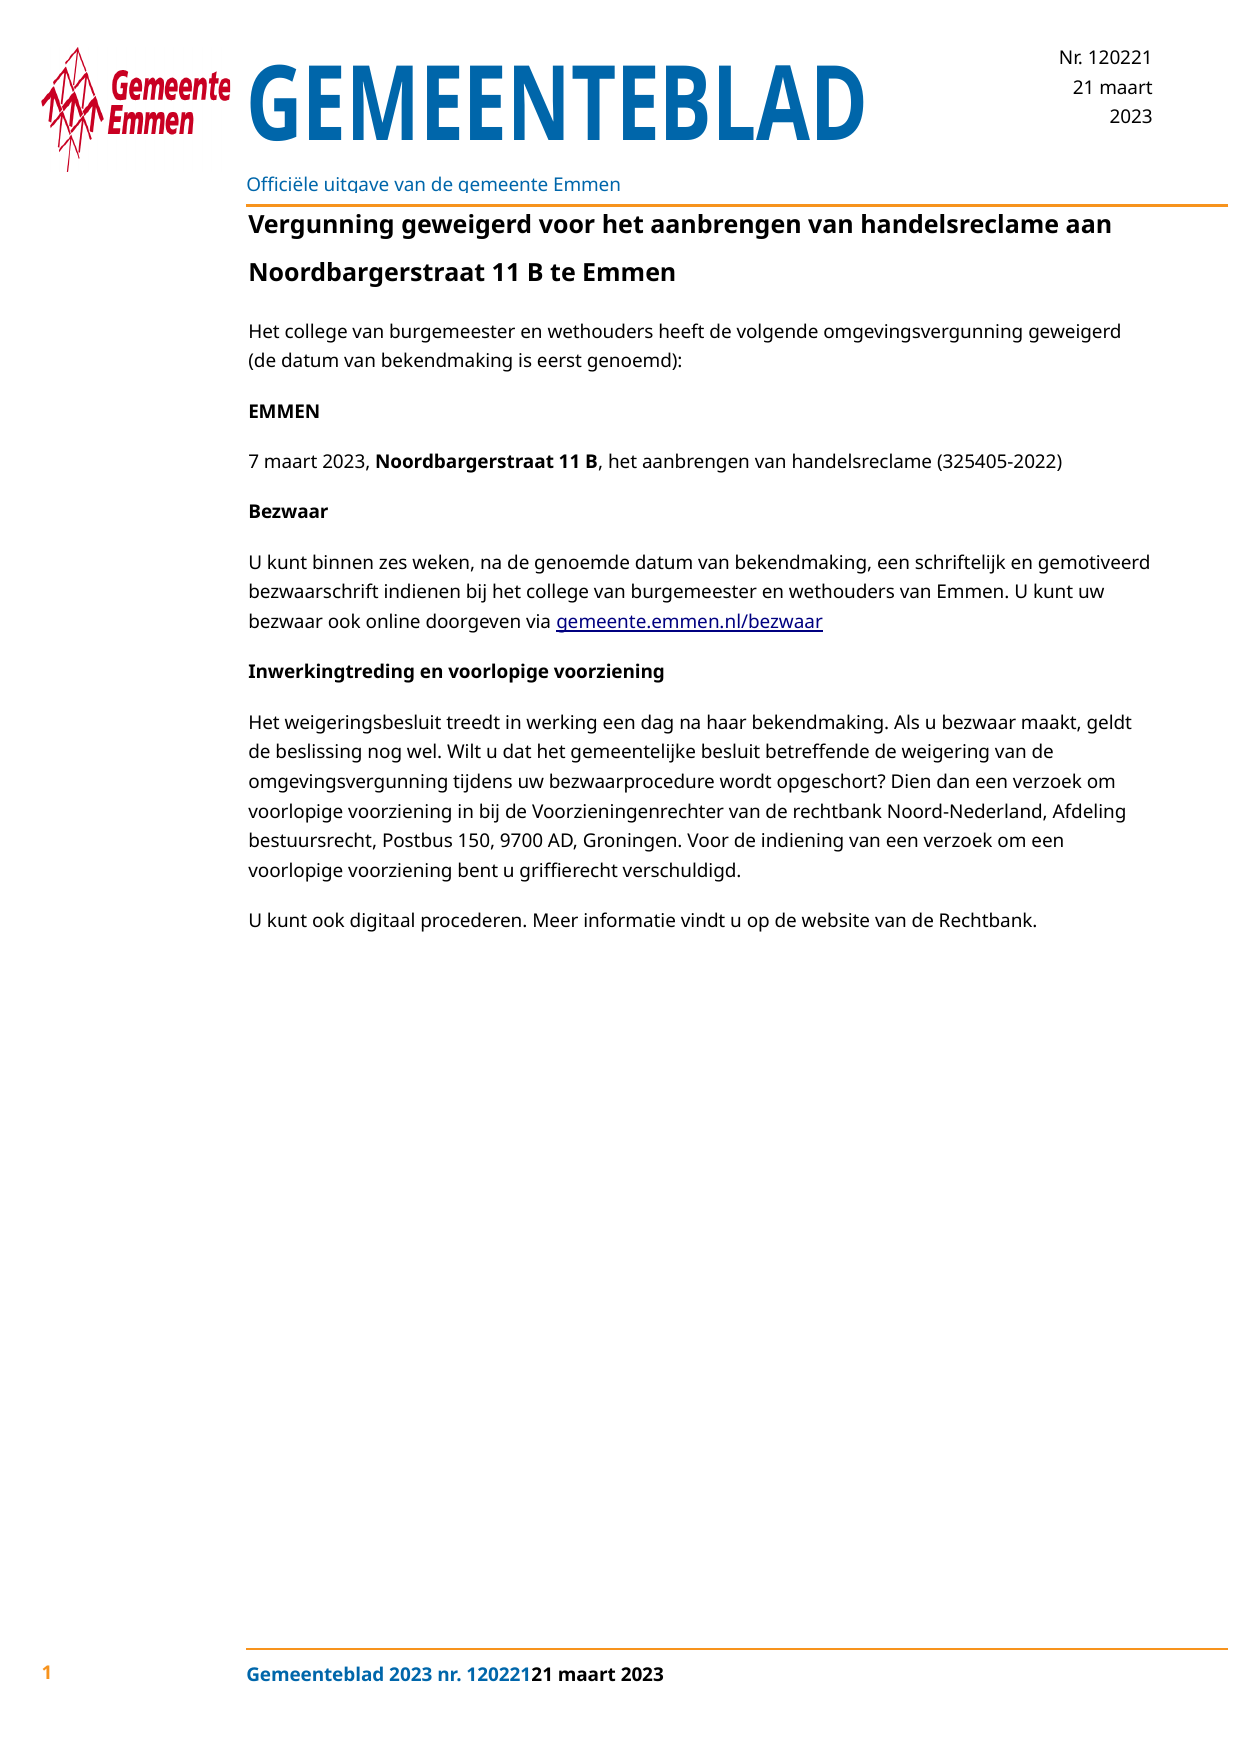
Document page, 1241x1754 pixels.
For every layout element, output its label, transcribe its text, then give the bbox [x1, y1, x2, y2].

text Inwerkingtreding en voorlopige voorziening [248, 659, 1152, 684]
text Bezwaar [248, 499, 1152, 524]
text 7 maart 2023, Noordbargerstraat 11 B, het aanbrengen van handelsreclame (325405-2022) [248, 448, 1152, 474]
text Het college van burgemeester en wethouders heeft de volgende omgevingsvergunning geweigerd (de datum van bekendmaking is eerst genoemd): [248, 318, 1152, 373]
text U kunt ook digitaal procederen. Meer informatie vindt u op de website van de Rechtbank. [248, 907, 1152, 933]
text EMMEN [248, 398, 1152, 424]
text U kunt binnen zes weken, na de genoemde datum van bekendmaking, een schriftelijk en gemotiveerd bezwaarschrift indienen bij het college van burgemeester en wethouders van Emmen. U kunt uw bezwaar ook online doorgeven via gemeente.emmen.nl/bezwaar [248, 549, 1152, 634]
picture [41, 47, 231, 172]
text Vergunning geweigerd voor het aanbrengen van handelsreclame aan Noordbargerstraat 11 B te Emmen [248, 207, 1152, 288]
text Het weigeringsbesluit treedt in werking een dag na haar bekendmaking. Als u bezwaar maakt, geldt de beslissing nog wel. Wilt u dat het gemeentelijke besluit betreffende de weigering van de omgevingsvergunning tijdens uw bezwaarprocedure wordt opgeschort? Dien dan een verzoek om voorlopige voorziening in bij de Voorzieningenrechter van de rechtbank Noord-Nederland, Afdeling bestuursrecht, Postbus 150, 9700 AD, Groningen. Voor de indiening van een verzoek om een voorlopige voorziening bent u griffierecht verschuldigd. [248, 709, 1152, 883]
